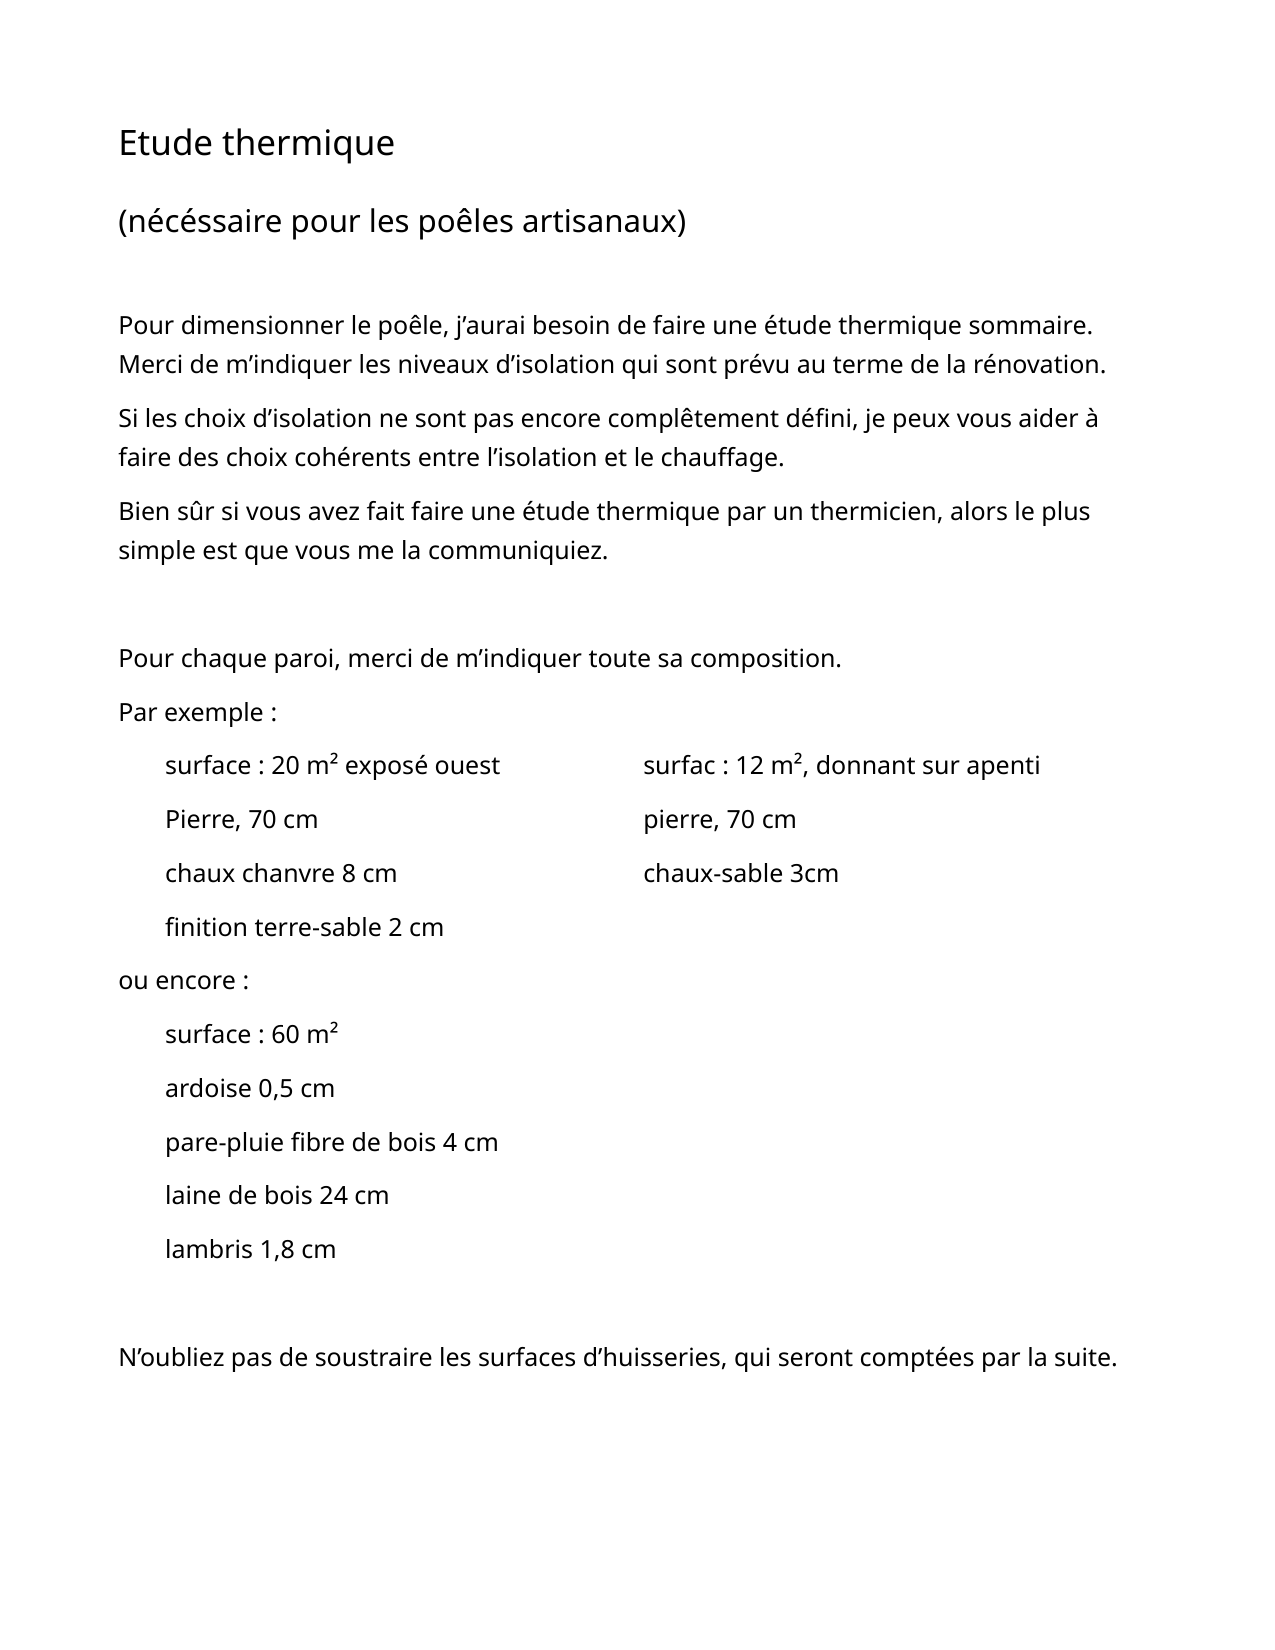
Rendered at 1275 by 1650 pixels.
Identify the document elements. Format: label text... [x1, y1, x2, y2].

text pare-pluie fibre de bois 4 cm [118, 1124, 1157, 1158]
subtitle Etude thermique [118, 118, 1157, 166]
text Pour chaque paroi, merci de m’indiquer toute sa composition. [118, 641, 1157, 674]
text laine de bois 24 cm [118, 1178, 1157, 1212]
text ou encore : [118, 963, 1157, 997]
text Pour dimensionner le poêle, j’aurai besoin de faire une étude thermique sommaire. Merci de m’indiquer les niveaux d’isolation qui sont prévu au terme de la rénovation. [118, 308, 1157, 381]
text surface : 60 m² [118, 1017, 1157, 1051]
text lambris 1,8 cm [118, 1232, 1157, 1266]
text chaux chanvre 8 cm chaux-sable 3cm [118, 856, 1157, 889]
text Pierre, 70 cm pierre, 70 cm [118, 802, 1157, 836]
text ardoise 0,5 cm [118, 1071, 1157, 1104]
text N’oubliez pas de soustraire les surfaces d’huisseries, qui seront comptées par la suite. [118, 1339, 1157, 1373]
text Si les choix d’isolation ne sont pas encore complêtement défini, je peux vous aider à faire des choix cohérents entre l’isolation et le chauffage. [118, 401, 1157, 474]
text Par exemple : [118, 694, 1157, 728]
subtitle (nécéssaire pour les poêles artisanaux) [118, 199, 1157, 242]
text Bien sûr si vous avez fait faire une étude thermique par un thermicien, alors le plus simple est que vous me la communiquiez. [118, 494, 1157, 567]
text surface : 20 m² exposé ouest surfac : 12 m², donnant sur apenti [118, 748, 1157, 782]
text finition terre-sable 2 cm [118, 909, 1157, 943]
